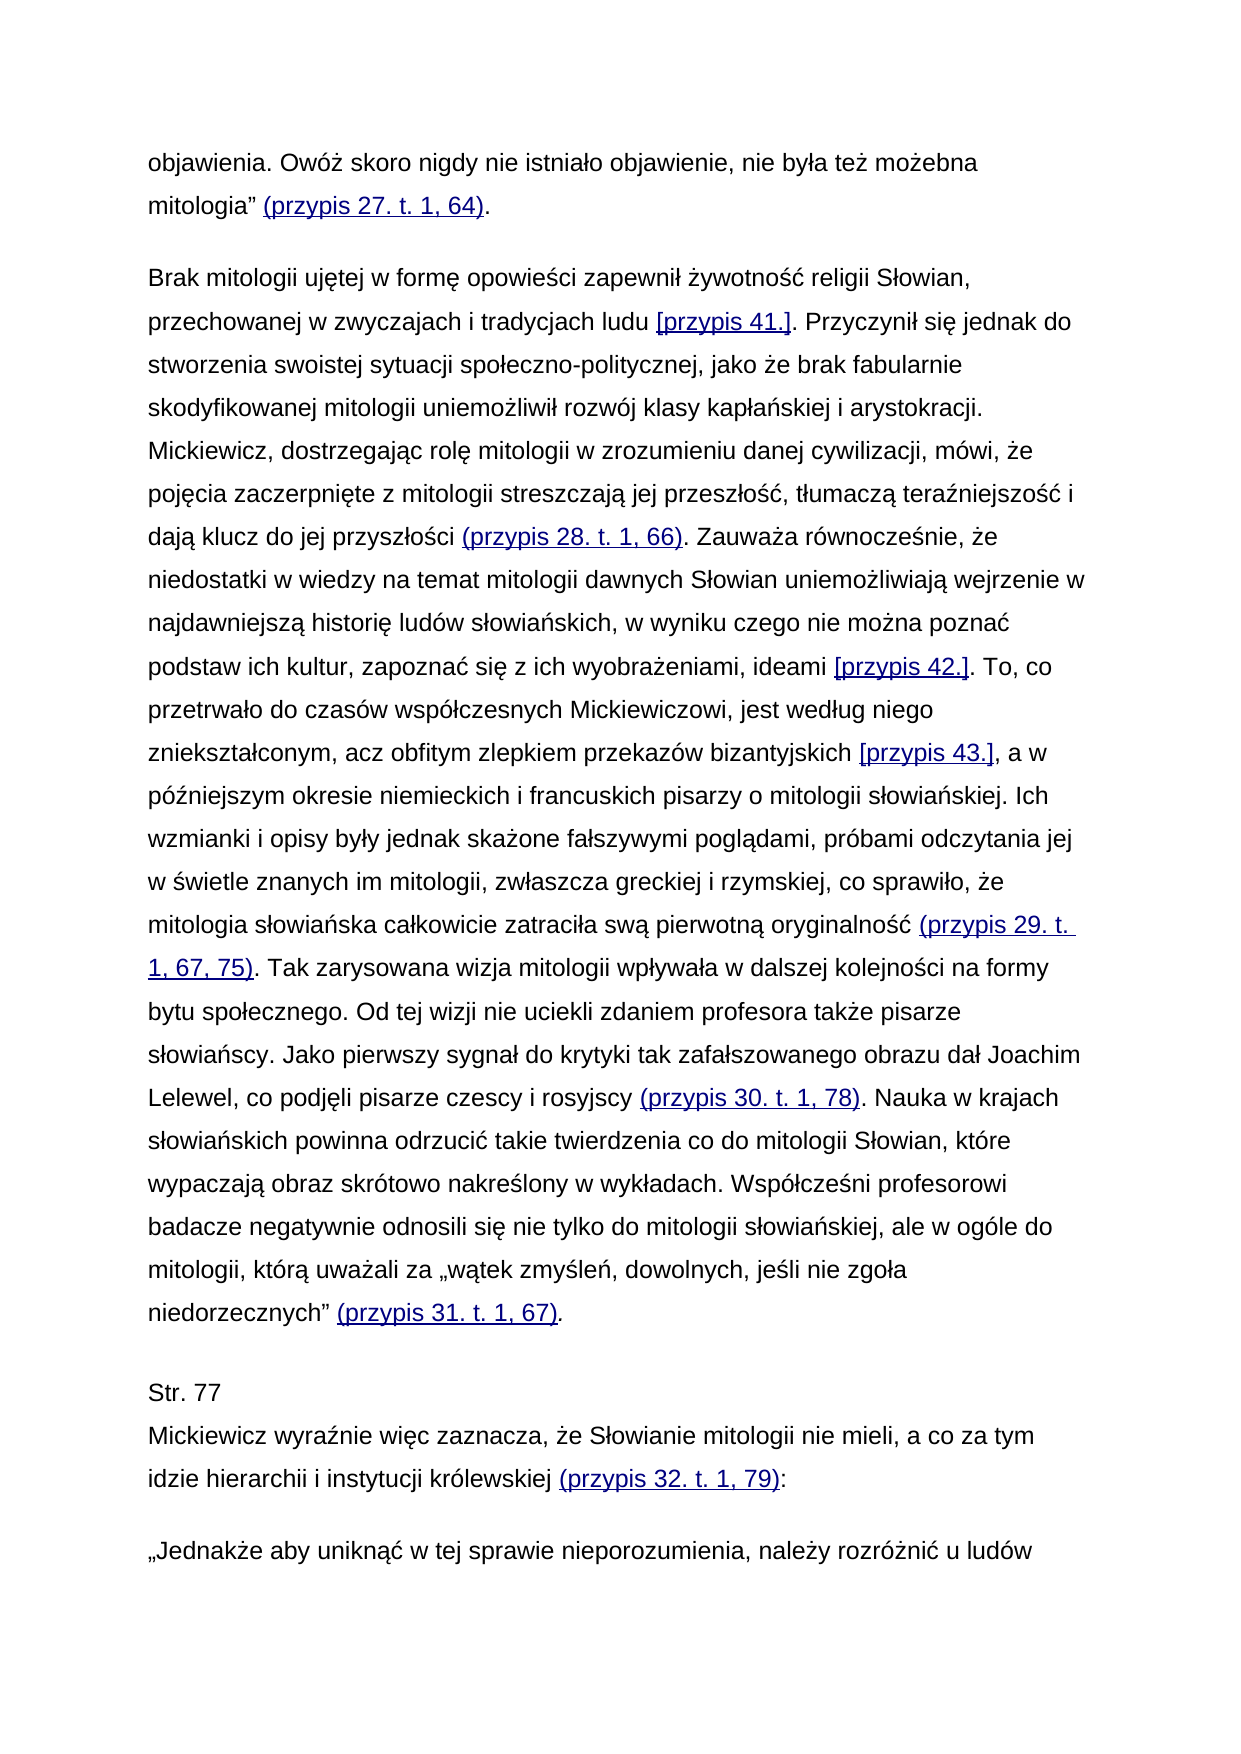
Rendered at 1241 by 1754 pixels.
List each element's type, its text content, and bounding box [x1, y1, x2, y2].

text Mickiewicz wyraźnie więc zaznacza, że Słowianie mitologii nie mieli, a co za tym idzie hierarchii i instytucji królewskiej (przypis 32. t. 1, 79): [148, 1421, 1093, 1492]
text „Jednakże aby uniknąć w tej sprawie nieporozumienia, należy rozróżnić u ludów [148, 1536, 1093, 1565]
text Brak mitologii ujętej w formę opowieści zapewnił żywotność religii Słowian, przechowanej w zwyczajach i tradycjach ludu [przypis 41.]. Przyczynił się jednak do stworzenia swoistej sytuacji społeczno-politycznej, jako że brak fabularnie skodyfikowanej mitologii uniemożliwił rozwój klasy kapłańskiej i arystokracji. Mickiewicz, dostrzegając rolę mitologii w zrozumieniu danej cywilizacji, mówi, że pojęcia zaczerpnięte z mitologii streszczają jej przeszłość, tłumaczą teraźniejszość i dają klucz do jej przyszłości (przypis 28. t. 1, 66). Zauważa równocześnie, że niedostatki w wiedzy na temat mitologii dawnych Słowian uniemożliwiają wejrzenie w najdawniejszą historię ludów słowiańskich, w wyniku czego nie można poznać podstaw ich kultur, zapoznać się z ich wyobrażeniami, ideami [przypis 42.]. To, co przetrwało do czasów współczesnych Mickiewiczowi, jest według niego zniekształconym, acz obfitym zlepkiem przekazów bizantyjskich [przypis 43.], a w późniejszym okresie niemieckich i francuskich pisarzy o mitologii słowiańskiej. Ich wzmianki i opisy były jednak skażone fałszywymi poglądami, próbami odczytania jej w świetle znanych im mitologii, zwłaszcza greckiej i rzymskiej, co sprawiło, że mitologia słowiańska całkowicie zatraciła swą pierwotną oryginalność (przypis 29. t. 1, 67, 75). Tak zarysowana wizja mitologii wpływała w dalszej kolejności na formy bytu społecznego. Od tej wizji nie uciekli zdaniem profesora także pisarze słowiańscy. Jako pierwszy sygnał do krytyki tak zafałszowanego obrazu dał Joachim Lelewel, co podjęli pisarze czescy i rosyjscy (przypis 30. t. 1, 78). Nauka w krajach słowiańskich powinna odrzucić takie twierdzenia co do mitologii Słowian, które wypaczają obraz skrótowo nakreślony w wykładach. Współcześni profesorowi badacze negatywnie odnosili się nie tylko do mitologii słowiańskiej, ale w ogóle do mitologii, którą uważali za „wątek zmyśleń, dowolnych, jeśli nie zgoła niedorzecznych” (przypis 31. t. 1, 67). [148, 263, 1093, 1327]
text Str. 77 [148, 1377, 1093, 1406]
text objawienia. Owóż skoro nigdy nie istniało objawienie, nie była też możebna mitologia” (przypis 27. t. 1, 64). [148, 148, 1093, 219]
